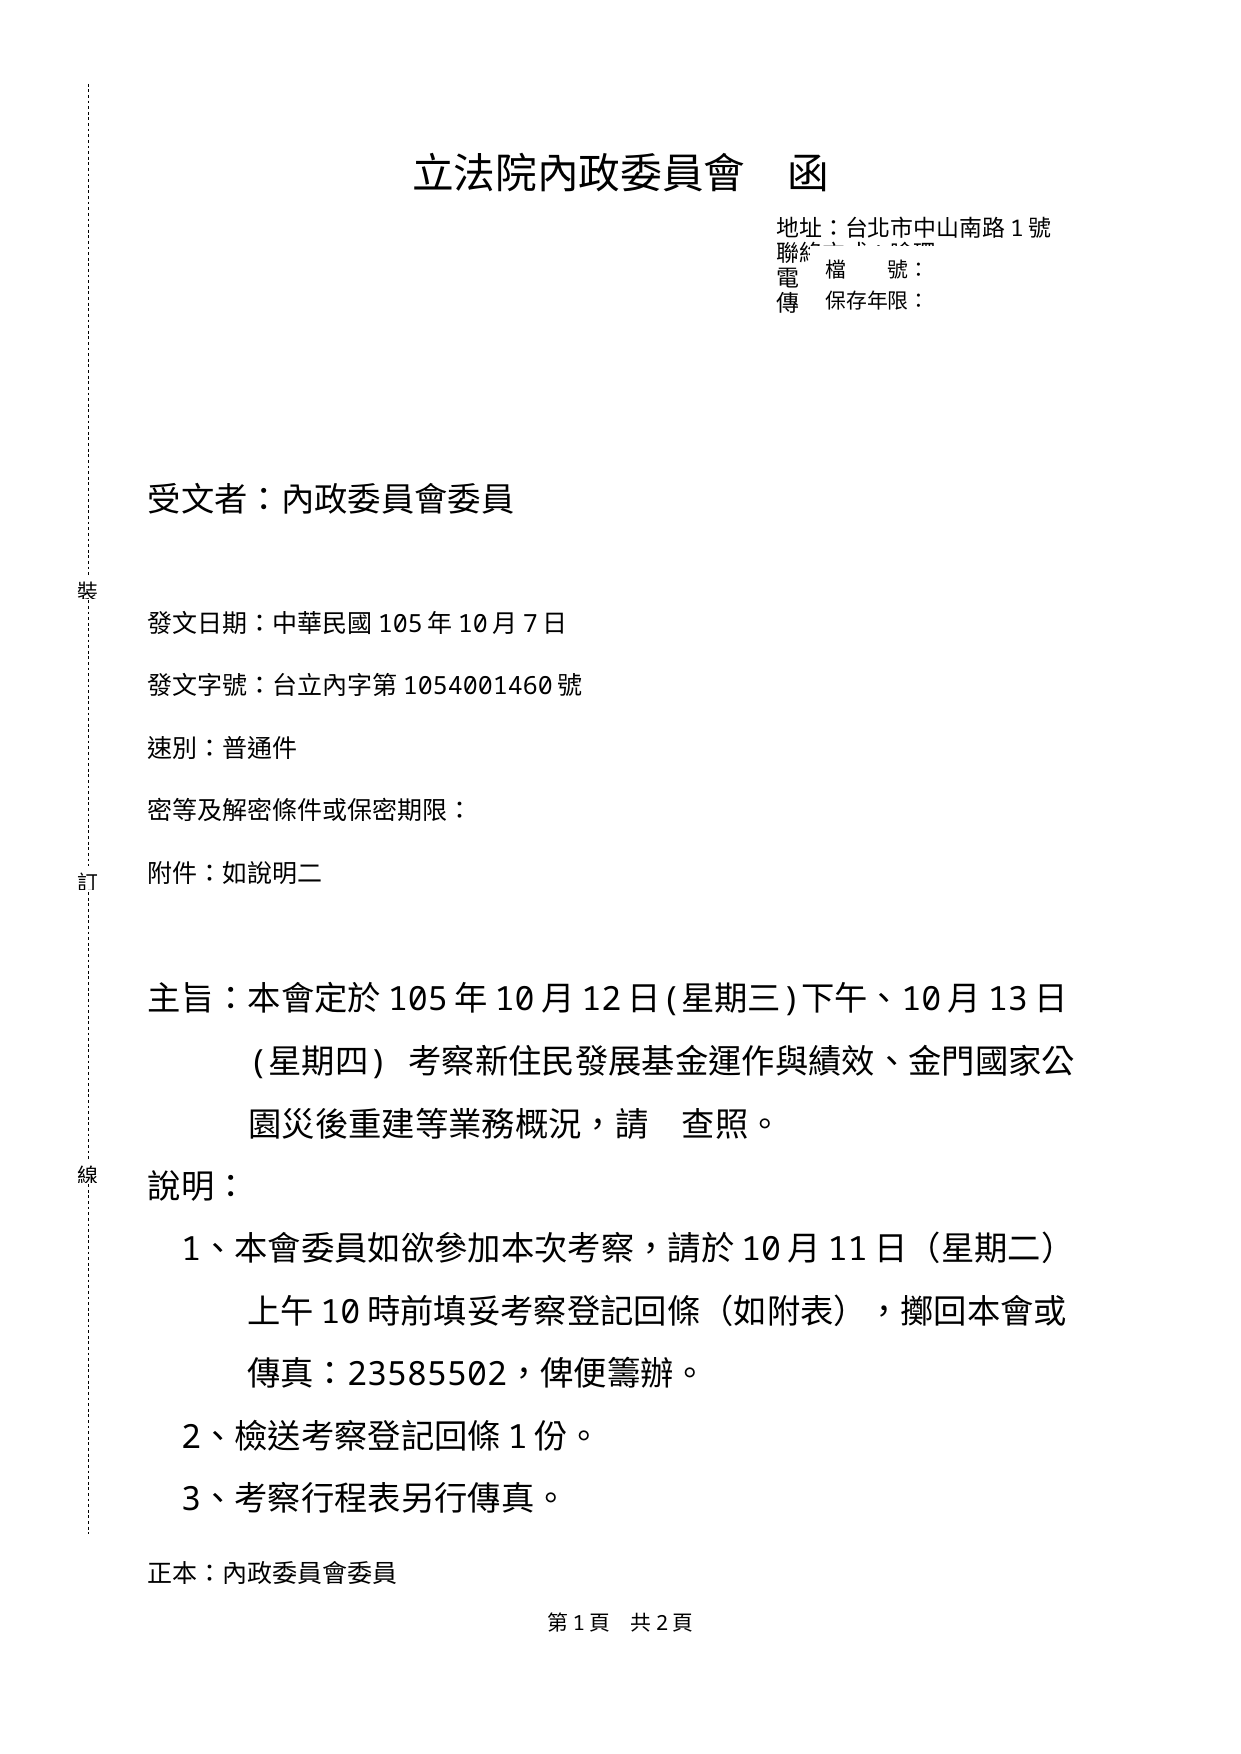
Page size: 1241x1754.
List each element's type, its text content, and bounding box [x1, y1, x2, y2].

text 說明： [148, 1142, 1092, 1205]
text 正本：內政委員會委員 [148, 1530, 1092, 1592]
text 主旨：本會定於105年10月12日(星期三)下午、10月13日(星期四) 考察新住民發展基金運作與績效、金門國家公園災後重建等業務概況，請 查照。 [148, 955, 1092, 1142]
text 傳 真：02-23585502 [1085, 291, 1183, 316]
text 傳 真：02-23585502 [776, 291, 810, 316]
text 附件：如說明二 [148, 830, 1092, 892]
text 速別：普通件 [148, 705, 1092, 767]
list 檢送考察登記回條1份。 [181, 1392, 1092, 1455]
text 聯絡方式：喻珊 [776, 241, 1183, 266]
text 保存年限： [825, 284, 1070, 314]
text 發文字號：台立內字第1054001460號 [148, 642, 1092, 705]
text 檔 號： [825, 254, 1070, 284]
text 密等及解密條件或保密期限： [148, 767, 1092, 830]
text 發文日期：中華民國105年10月7日 [148, 580, 1092, 642]
text 電 話：02-23585505 [1085, 266, 1183, 291]
list 本會委員如欲參加本次考察，請於10月11日（星期二）上午10時前填妥考察登記回條（如附表），擲回本會或傳真：23585502，俾便籌辦。 [181, 1205, 1092, 1392]
text 地址：台北市中山南路1號 [776, 216, 1183, 241]
list 考察行程表另行傳真。 [181, 1455, 1092, 1517]
title 立法院內政委員會 函 [136, 158, 1198, 434]
text 受文者：內政委員會委員 [148, 455, 1092, 517]
text 電 話：02-23585505 [776, 266, 810, 291]
